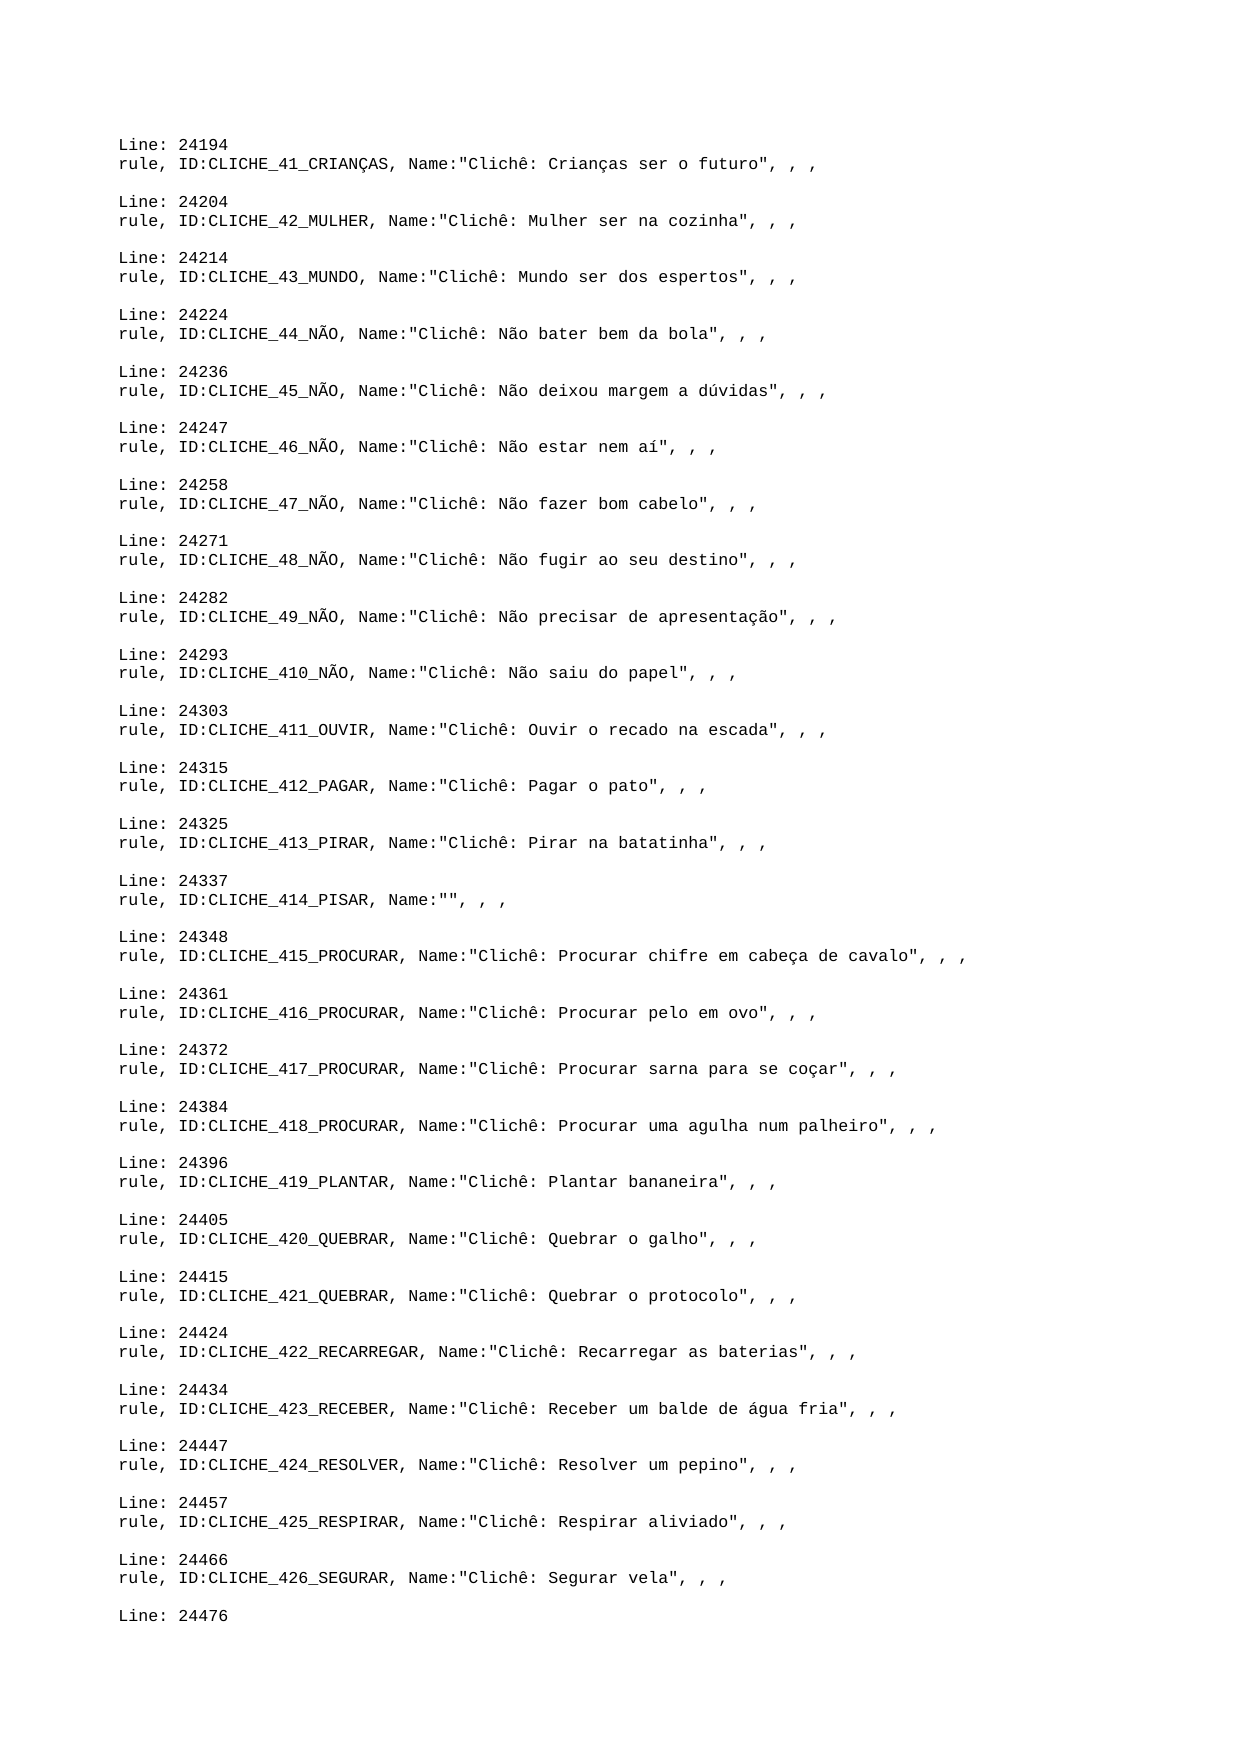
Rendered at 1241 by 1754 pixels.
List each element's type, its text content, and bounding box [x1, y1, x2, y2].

text Line: 24282 [118, 589, 1122, 608]
text Line: 24476 [118, 1608, 1122, 1626]
text rule, ID:CLICHE_420_QUEBRAR, Name:"Clichê: Quebrar o galho", , , [118, 1231, 1122, 1249]
text Line: 24293 [118, 646, 1122, 665]
text rule, ID:CLICHE_42_MULHER, Name:"Clichê: Mulher ser na cozinha", , , [118, 212, 1122, 231]
text Line: 24466 [118, 1551, 1122, 1570]
text Line: 24447 [118, 1438, 1122, 1457]
text rule, ID:CLICHE_412_PAGAR, Name:"Clichê: Pagar o pato", , , [118, 778, 1122, 797]
text rule, ID:CLICHE_411_OUVIR, Name:"Clichê: Ouvir o recado na escada", , , [118, 721, 1122, 740]
text rule, ID:CLICHE_416_PROCURAR, Name:"Clichê: Procurar pelo em ovo", , , [118, 1004, 1122, 1023]
text rule, ID:CLICHE_424_RESOLVER, Name:"Clichê: Resolver um pepino", , , [118, 1457, 1122, 1476]
text Line: 24457 [118, 1494, 1122, 1513]
text Line: 24325 [118, 816, 1122, 834]
text Line: 24372 [118, 1042, 1122, 1061]
text Line: 24396 [118, 1155, 1122, 1174]
text Line: 24348 [118, 929, 1122, 948]
text rule, ID:CLICHE_415_PROCURAR, Name:"Clichê: Procurar chifre em cabeça de cavalo", , , [118, 948, 1122, 967]
text rule, ID:CLICHE_413_PIRAR, Name:"Clichê: Pirar na batatinha", , , [118, 834, 1122, 853]
text rule, ID:CLICHE_45_NÃO, Name:"Clichê: Não deixou margem a dúvidas", , , [118, 382, 1122, 401]
text rule, ID:CLICHE_48_NÃO, Name:"Clichê: Não fugir ao seu destino", , , [118, 552, 1122, 571]
text Line: 24224 [118, 307, 1122, 326]
text rule, ID:CLICHE_47_NÃO, Name:"Clichê: Não fazer bom cabelo", , , [118, 495, 1122, 514]
text rule, ID:CLICHE_421_QUEBRAR, Name:"Clichê: Quebrar o protocolo", , , [118, 1287, 1122, 1306]
text Line: 24214 [118, 250, 1122, 269]
text Line: 24258 [118, 476, 1122, 495]
text rule, ID:CLICHE_419_PLANTAR, Name:"Clichê: Plantar bananeira", , , [118, 1174, 1122, 1193]
text rule, ID:CLICHE_46_NÃO, Name:"Clichê: Não estar nem aí", , , [118, 439, 1122, 457]
text Line: 24434 [118, 1381, 1122, 1400]
text Line: 24236 [118, 363, 1122, 382]
text rule, ID:CLICHE_422_RECARREGAR, Name:"Clichê: Recarregar as baterias", , , [118, 1344, 1122, 1362]
text Line: 24424 [118, 1325, 1122, 1344]
text Line: 24247 [118, 420, 1122, 439]
text Line: 24271 [118, 533, 1122, 552]
text Line: 24337 [118, 872, 1122, 891]
text Line: 24384 [118, 1098, 1122, 1117]
text Line: 24204 [118, 193, 1122, 212]
text rule, ID:CLICHE_41_CRIANÇAS, Name:"Clichê: Crianças ser o futuro", , , [118, 156, 1122, 175]
text rule, ID:CLICHE_423_RECEBER, Name:"Clichê: Receber um balde de água fria", , , [118, 1400, 1122, 1419]
text rule, ID:CLICHE_425_RESPIRAR, Name:"Clichê: Respirar aliviado", , , [118, 1513, 1122, 1532]
text rule, ID:CLICHE_418_PROCURAR, Name:"Clichê: Procurar uma agulha num palheiro", , , [118, 1117, 1122, 1136]
text Line: 24361 [118, 985, 1122, 1004]
text Line: 24315 [118, 759, 1122, 778]
text rule, ID:CLICHE_44_NÃO, Name:"Clichê: Não bater bem da bola", , , [118, 326, 1122, 344]
text Line: 24194 [118, 137, 1122, 156]
text Line: 24303 [118, 703, 1122, 721]
text Line: 24415 [118, 1268, 1122, 1287]
text rule, ID:CLICHE_414_PISAR, Name:"", , , [118, 891, 1122, 910]
text Line: 24405 [118, 1212, 1122, 1231]
text rule, ID:CLICHE_410_NÃO, Name:"Clichê: Não saiu do papel", , , [118, 665, 1122, 684]
text rule, ID:CLICHE_417_PROCURAR, Name:"Clichê: Procurar sarna para se coçar", , , [118, 1061, 1122, 1080]
text rule, ID:CLICHE_43_MUNDO, Name:"Clichê: Mundo ser dos espertos", , , [118, 269, 1122, 288]
text rule, ID:CLICHE_49_NÃO, Name:"Clichê: Não precisar de apresentação", , , [118, 608, 1122, 627]
text rule, ID:CLICHE_426_SEGURAR, Name:"Clichê: Segurar vela", , , [118, 1570, 1122, 1589]
